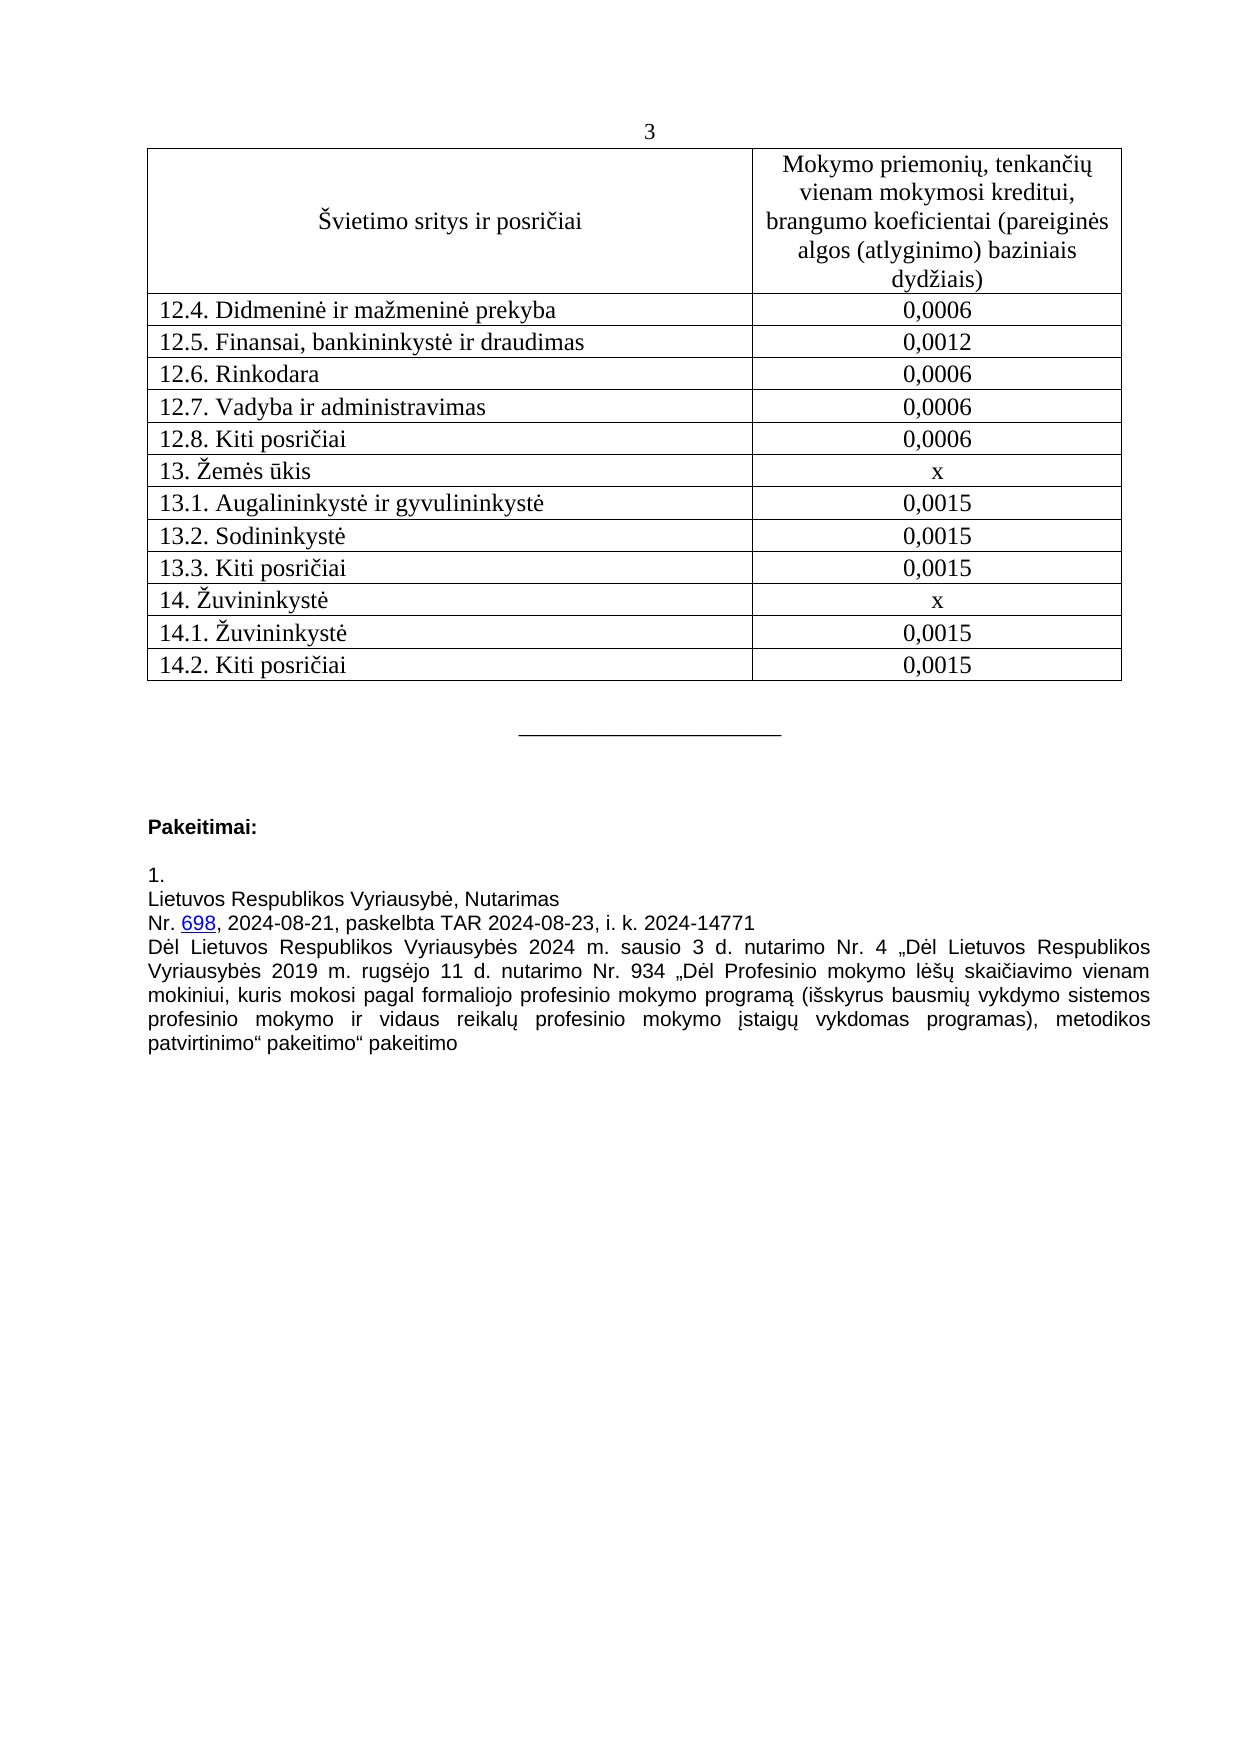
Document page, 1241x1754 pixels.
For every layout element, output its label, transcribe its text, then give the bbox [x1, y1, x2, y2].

table_cell 14.1. Žuvininkystė [148, 616, 752, 648]
text Pakeitimai: [148, 815, 1152, 839]
text Nr. 698, 2024-08-21, paskelbta TAR 2024-08-23, i. k. 2024-14771 [148, 911, 1152, 935]
text Dėl Lietuvos Respublikos Vyriausybės 2024 m. sausio 3 d. nutarimo Nr. 4 „Dėl Lietuvos Respublikos Vyriausybės 2019 m. rugsėjo 11 d. nutarimo Nr. 934 „Dėl Profesinio mokymo lėšų skaičiavimo vienam mokiniui, kuris mokosi pagal formaliojo profesinio mokymo programą (išskyrus bausmių vykdymo sistemos profesinio mokymo ir vidaus reikalų profesinio mokymo įstaigų vykdomas programas), metodikos patvirtinimo“ pakeitimo“ pakeitimo [148, 935, 1152, 1055]
table_cell 0,0015 [753, 649, 1121, 680]
table_cell 12.7. Vadyba ir administravimas [148, 390, 752, 422]
text 1. [148, 863, 1152, 887]
table_cell 14.2. Kiti posričiai [148, 649, 752, 680]
table_cell 0,0006 [753, 358, 1121, 389]
table_cell 13.1. Augalininkystė ir gyvulininkystė [148, 487, 752, 518]
table_cell 13.2. Sodininkystė [148, 520, 752, 551]
table_cell 12.5. Finansai, bankininkystė ir draudimas [148, 326, 752, 357]
text Lietuvos Respublikos Vyriausybė, Nutarimas [148, 887, 1152, 911]
table_cell 13.3. Kiti posričiai [148, 552, 752, 583]
table_cell x [753, 584, 1121, 615]
table_cell 14. Žuvininkystė [148, 584, 752, 615]
table_cell 12.8. Kiti posričiai [148, 423, 752, 454]
table_cell 0,0006 [753, 294, 1121, 325]
table_cell x [753, 455, 1121, 486]
table_cell 0,0015 [753, 552, 1121, 583]
table_cell 0,0015 [753, 616, 1121, 648]
table_cell 0,0015 [753, 520, 1121, 551]
table_cell 12.6. Rinkodara [148, 358, 752, 389]
table_cell 0,0015 [753, 487, 1121, 518]
table_cell 12.4. Didmeninė ir mažmeninė prekyba [148, 294, 752, 325]
table_cell 13. Žemės ūkis [148, 455, 752, 486]
text _____________________ [148, 710, 1152, 738]
table_cell 0,0012 [753, 326, 1121, 357]
table_cell 0,0006 [753, 390, 1121, 422]
table_header Švietimo sritys ir posričiai [148, 149, 752, 292]
table_cell 0,0006 [753, 423, 1121, 454]
table_header Mokymo priemonių, tenkančių vienam mokymosi kreditui, brangumo koeficientai (pareiginės algos (atlyginimo) baziniais dydžiais) [753, 149, 1121, 292]
